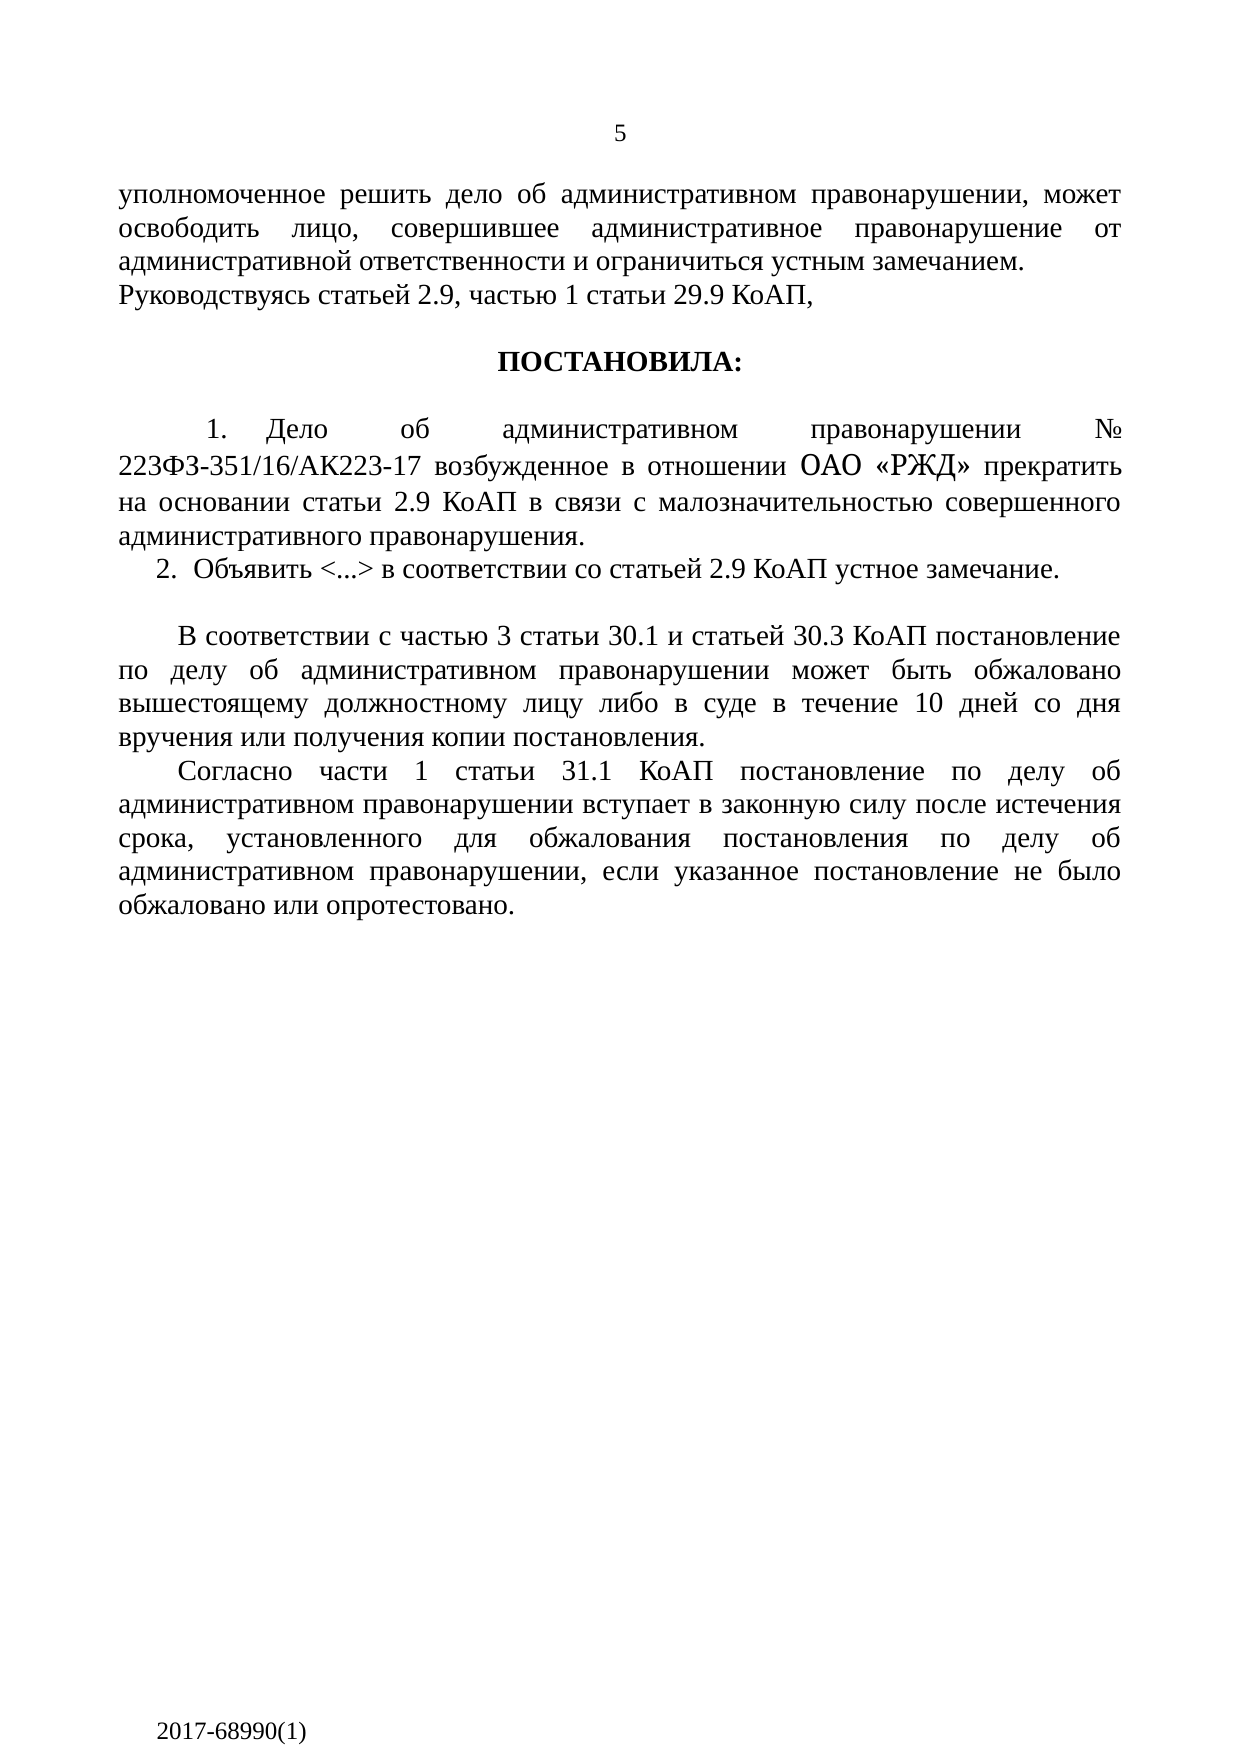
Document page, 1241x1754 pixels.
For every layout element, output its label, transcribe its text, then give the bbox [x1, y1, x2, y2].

text Руководствуясь статьей 2.9, частью 1 статьи 29.9 КоАП, [118, 277, 1122, 311]
text ПОСТАНОВИЛА: [118, 344, 1122, 378]
text уполномоченное решить дело об административном правонарушении, может освободить лицо, совершившее административное правонарушение от административной ответственности и ограничиться устным замечанием. [118, 176, 1122, 277]
list Дело об административном правонарушении № 223ФЗ-351/16/АК223-17 возбужденное в отношении ОАО «РЖД» прекратить на основании статьи 2.9 КоАП в связи с малозначительностью совершенного административного правонарушения. [118, 411, 1122, 551]
text В соответствии с частью 3 статьи 30.1 и статьей 30.3 КоАП постановление по делу об административном правонарушении может быть обжаловано вышестоящему должностному лицу либо в суде в течение 10 дней со дня вручения или получения копии постановления. [118, 618, 1122, 753]
text Согласно части 1 статьи 31.1 КоАП постановление по делу об административном правонарушении вступает в законную силу после истечения срока, установленного для обжалования постановления по делу об административном правонарушении, если указанное постановление не было обжаловано или опротестовано. [118, 753, 1122, 920]
list Объявить <...> в соответствии со статьей 2.9 КоАП устное замечание. [156, 551, 1122, 585]
